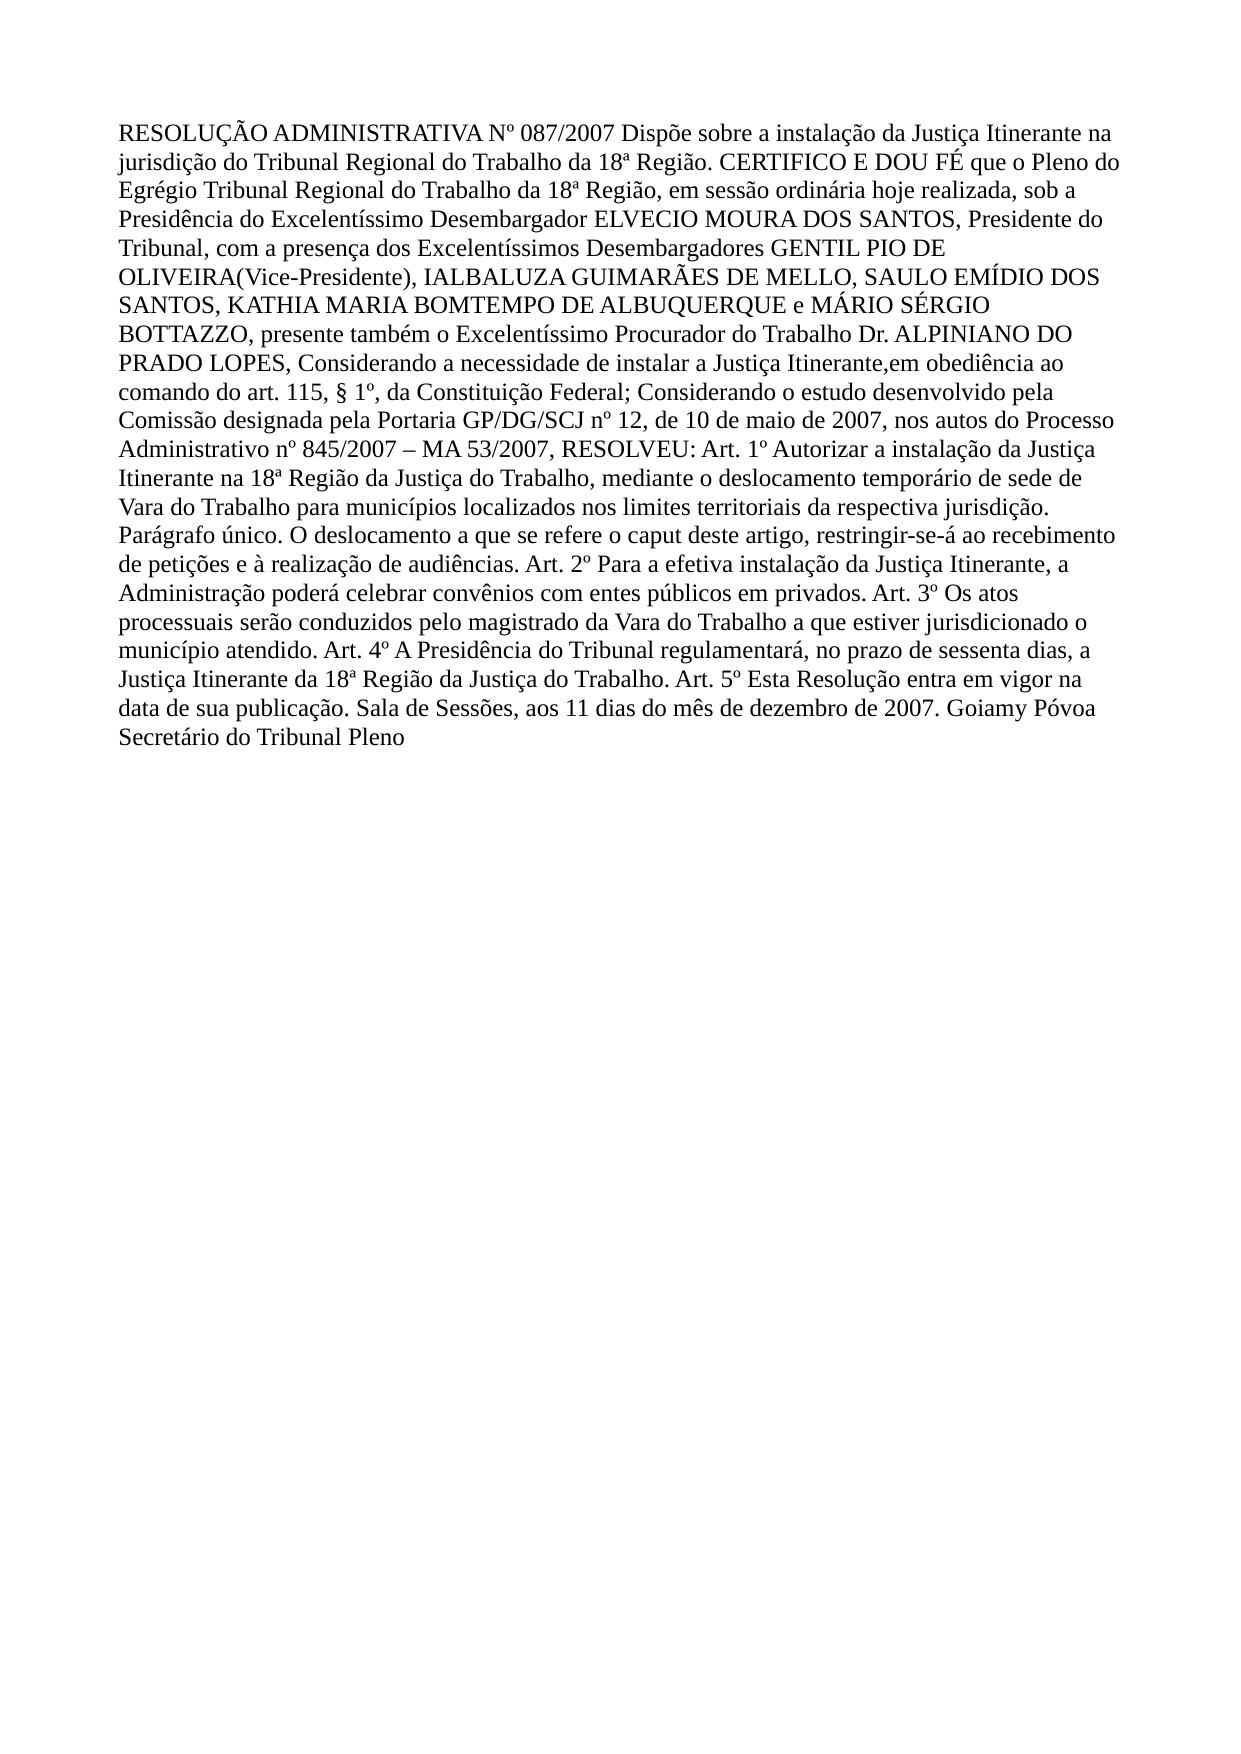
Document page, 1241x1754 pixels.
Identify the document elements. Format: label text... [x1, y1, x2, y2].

text RESOLUÇÃO ADMINISTRATIVA Nº 087/2007 Dispõe sobre a instalação da Justiça Itinerante na jurisdição do Tribunal Regional do Trabalho da 18ª Região. CERTIFICO E DOU FÉ que o Pleno do Egrégio Tribunal Regional do Trabalho da 18ª Região, em sessão ordinária hoje realizada, sob a Presidência do Excelentíssimo Desembargador ELVECIO MOURA DOS SANTOS, Presidente do Tribunal, com a presença dos Excelentíssimos Desembargadores GENTIL PIO DE OLIVEIRA(Vice-Presidente), IALBALUZA GUIMARÃES DE MELLO, SAULO EMÍDIO DOS SANTOS, KATHIA MARIA BOMTEMPO DE ALBUQUERQUE e MÁRIO SÉRGIO BOTTAZZO, presente também o Excelentíssimo Procurador do Trabalho Dr. ALPINIANO DO PRADO LOPES, Considerando a necessidade de instalar a Justiça Itinerante,em obediência ao comando do art. 115, § 1º, da Constituição Federal; Considerando o estudo desenvolvido pela Comissão designada pela Portaria GP/DG/SCJ nº 12, de 10 de maio de 2007, nos autos do Processo Administrativo nº 845/2007 – MA 53/2007, RESOLVEU: Art. 1º Autorizar a instalação da Justiça Itinerante na 18ª Região da Justiça do Trabalho, mediante o deslocamento temporário de sede de Vara do Trabalho para municípios localizados nos limites territoriais da respectiva jurisdição. Parágrafo único. O deslocamento a que se refere o caput deste artigo, restringir-se-á ao recebimento de petições e à realização de audiências. Art. 2º Para a efetiva instalação da Justiça Itinerante, a Administração poderá celebrar convênios com entes públicos em privados. Art. 3º Os atos processuais serão conduzidos pelo magistrado da Vara do Trabalho a que estiver jurisdicionado o município atendido. Art. 4º A Presidência do Tribunal regulamentará, no prazo de sessenta dias, a Justiça Itinerante da 18ª Região da Justiça do Trabalho. Art. 5º Esta Resolução entra em vigor na data de sua publicação. Sala de Sessões, aos 11 dias do mês de dezembro de 2007. Goiamy Póvoa Secretário do Tribunal Pleno [118, 118, 1122, 751]
